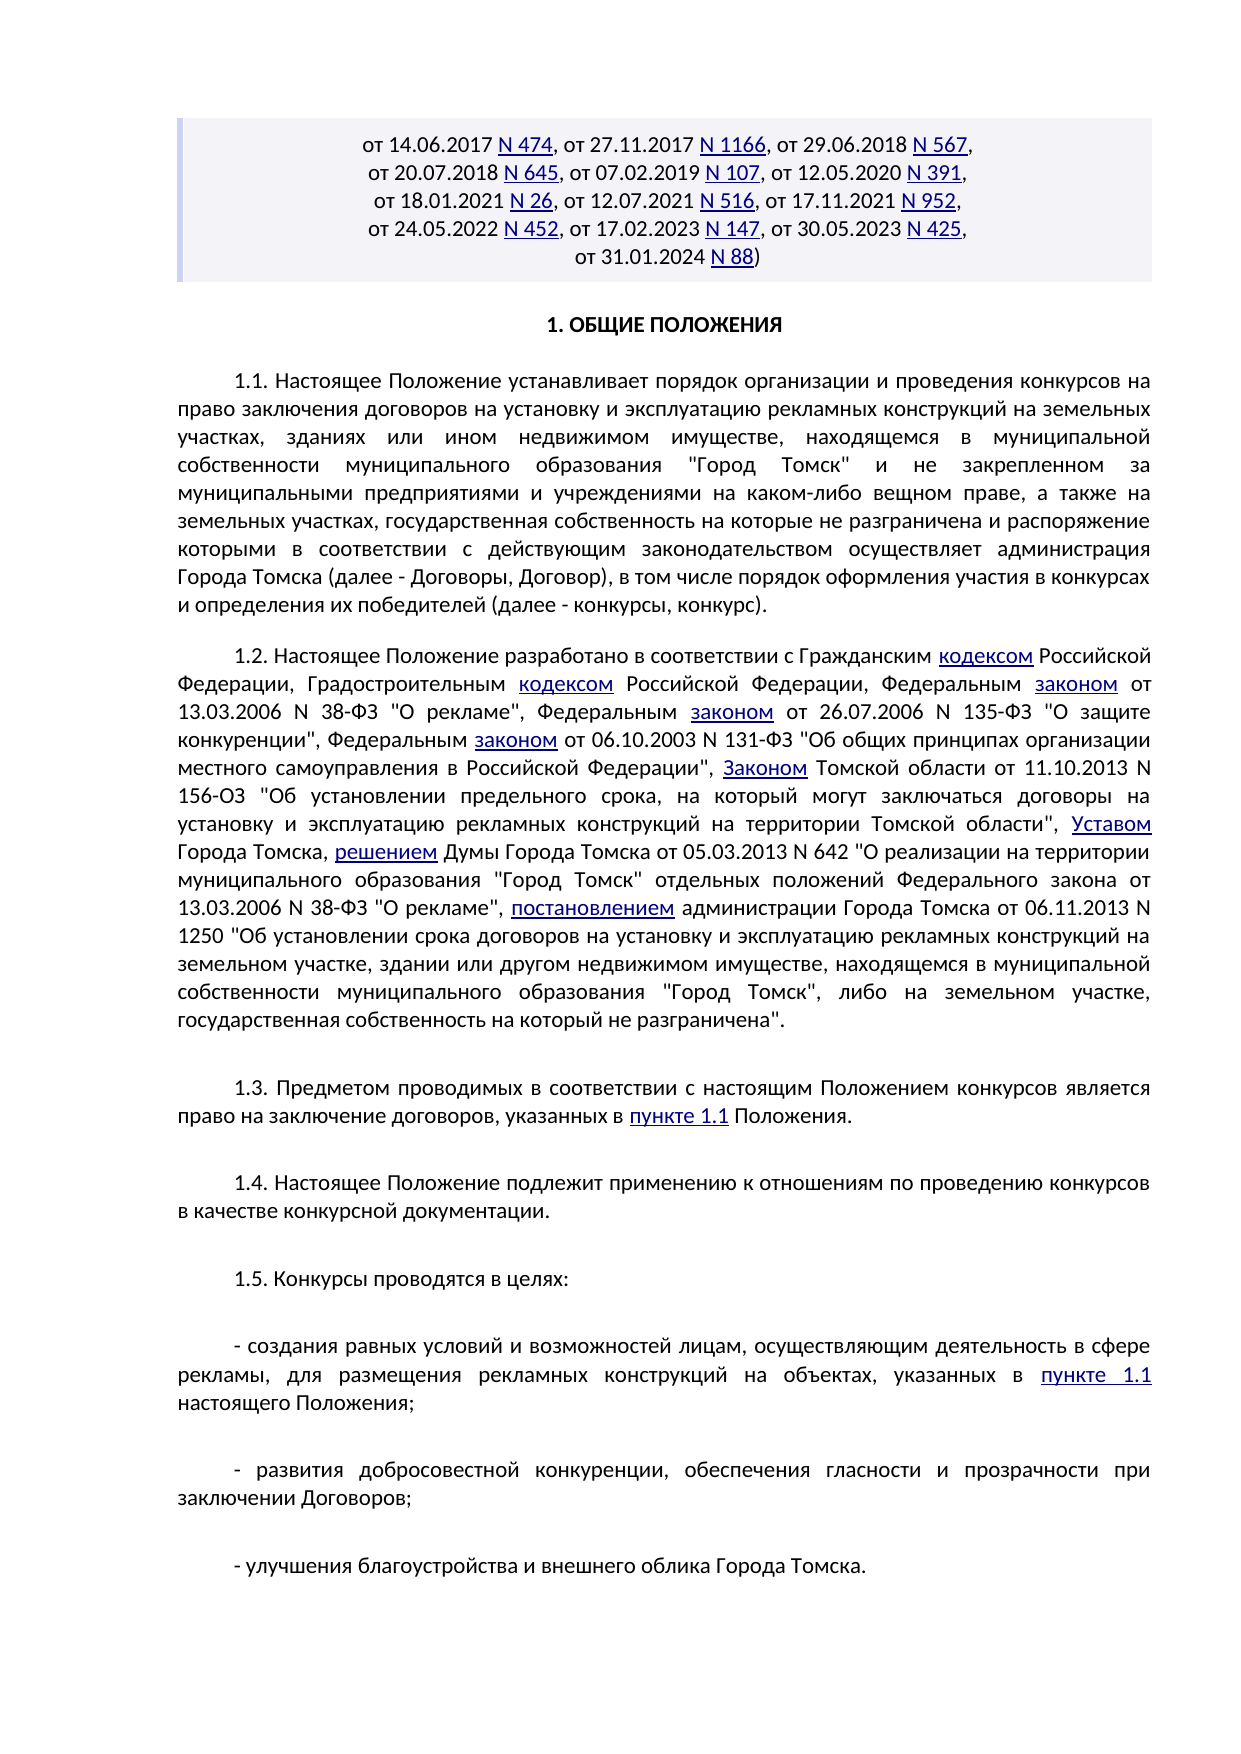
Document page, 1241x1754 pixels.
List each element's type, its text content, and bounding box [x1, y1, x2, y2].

text - улучшения благоустройства и внешнего облика Города Томска. [177, 1551, 1152, 1579]
text 1.2. Настоящее Положение разработано в соответствии с Гражданским кодексом Российской Федерации, Градостроительным кодексом Российской Федерации, Федеральным законом от 13.03.2006 N 38-ФЗ "О рекламе", Федеральным законом от 26.07.2006 N 135-ФЗ "О защите конкуренции", Федеральным законом от 06.10.2003 N 131-ФЗ "Об общих принципах организации местного самоуправления в Российской Федерации", Законом Томской области от 11.10.2013 N 156-ОЗ "Об установлении предельного срока, на который могут заключаться договоры на установку и эксплуатацию рекламных конструкций на территории Томской области", Уставом Города Томска, решением Думы Города Томска от 05.03.2013 N 642 "О реализации на территории муниципального образования "Город Томск" отдельных положений Федерального закона от 13.03.2006 N 38-ФЗ "О рекламе", постановлением администрации Города Томска от 06.11.2013 N 1250 "Об установлении срока договоров на установку и эксплуатацию рекламных конструкций на земельном участке, здании или другом недвижимом имуществе, находящемся в муниципальной собственности муниципального образования "Город Томск", либо на земельном участке, государственная собственность на который не разграничена". [177, 641, 1152, 1033]
table_header [1140, 118, 1152, 282]
text 1.5. Конкурсы проводятся в целях: [177, 1264, 1152, 1292]
text 1.3. Предметом проводимых в соответствии с настоящим Положением конкурсов является право на заключение договоров, указанных в пункте 1.1 Положения. [177, 1073, 1152, 1129]
text 1.4. Настоящее Положение подлежит применению к отношениям по проведению конкурсов в качестве конкурсной документации. [177, 1168, 1152, 1224]
text - создания равных условий и возможностей лицам, осуществляющим деятельность в сфере рекламы, для размещения рекламных конструкций на объектах, указанных в пункте 1.1 настоящего Положения; [177, 1332, 1152, 1416]
text 1.1. Настоящее Положение устанавливает порядок организации и проведения конкурсов на право заключения договоров на установку и эксплуатацию рекламных конструкций на земельных участках, зданиях или ином недвижимом имуществе, находящемся в муниципальной собственности муниципального образования "Город Томск" и не закрепленном за муниципальными предприятиями и учреждениями на каком-либо вещном праве, а также на земельных участках, государственная собственность на которые не разграничена и распоряжение которыми в соответствии с действующим законодательством осуществляет администрация Города Томска (далее - Договоры, Договор), в том числе порядок оформления участия в конкурсах и определения их победителей (далее - конкурсы, конкурс). [177, 366, 1152, 618]
table_header [177, 118, 183, 282]
table_header от 14.06.2017 N 474, от 27.11.2017 N 1166, от 29.06.2018 N 567, от 20.07.2018 N 645, от 07.02.2019 N 107, от 12.05.2020 N 391, от 18.01.2021 N 26, от 12.07.2021 N 516, от 17.11.2021 N 952, от 24.05.2022 N 452, от 17.02.2023 N 147, от 30.05.2023 N 425, от 31.01.2024 N 88) [195, 118, 1140, 282]
text - развития добросовестной конкуренции, обеспечения гласности и прозрачности при заключении Договоров; [177, 1455, 1152, 1511]
title 1. ОБЩИЕ ПОЛОЖЕНИЯ [177, 310, 1152, 338]
table_header [184, 118, 195, 282]
